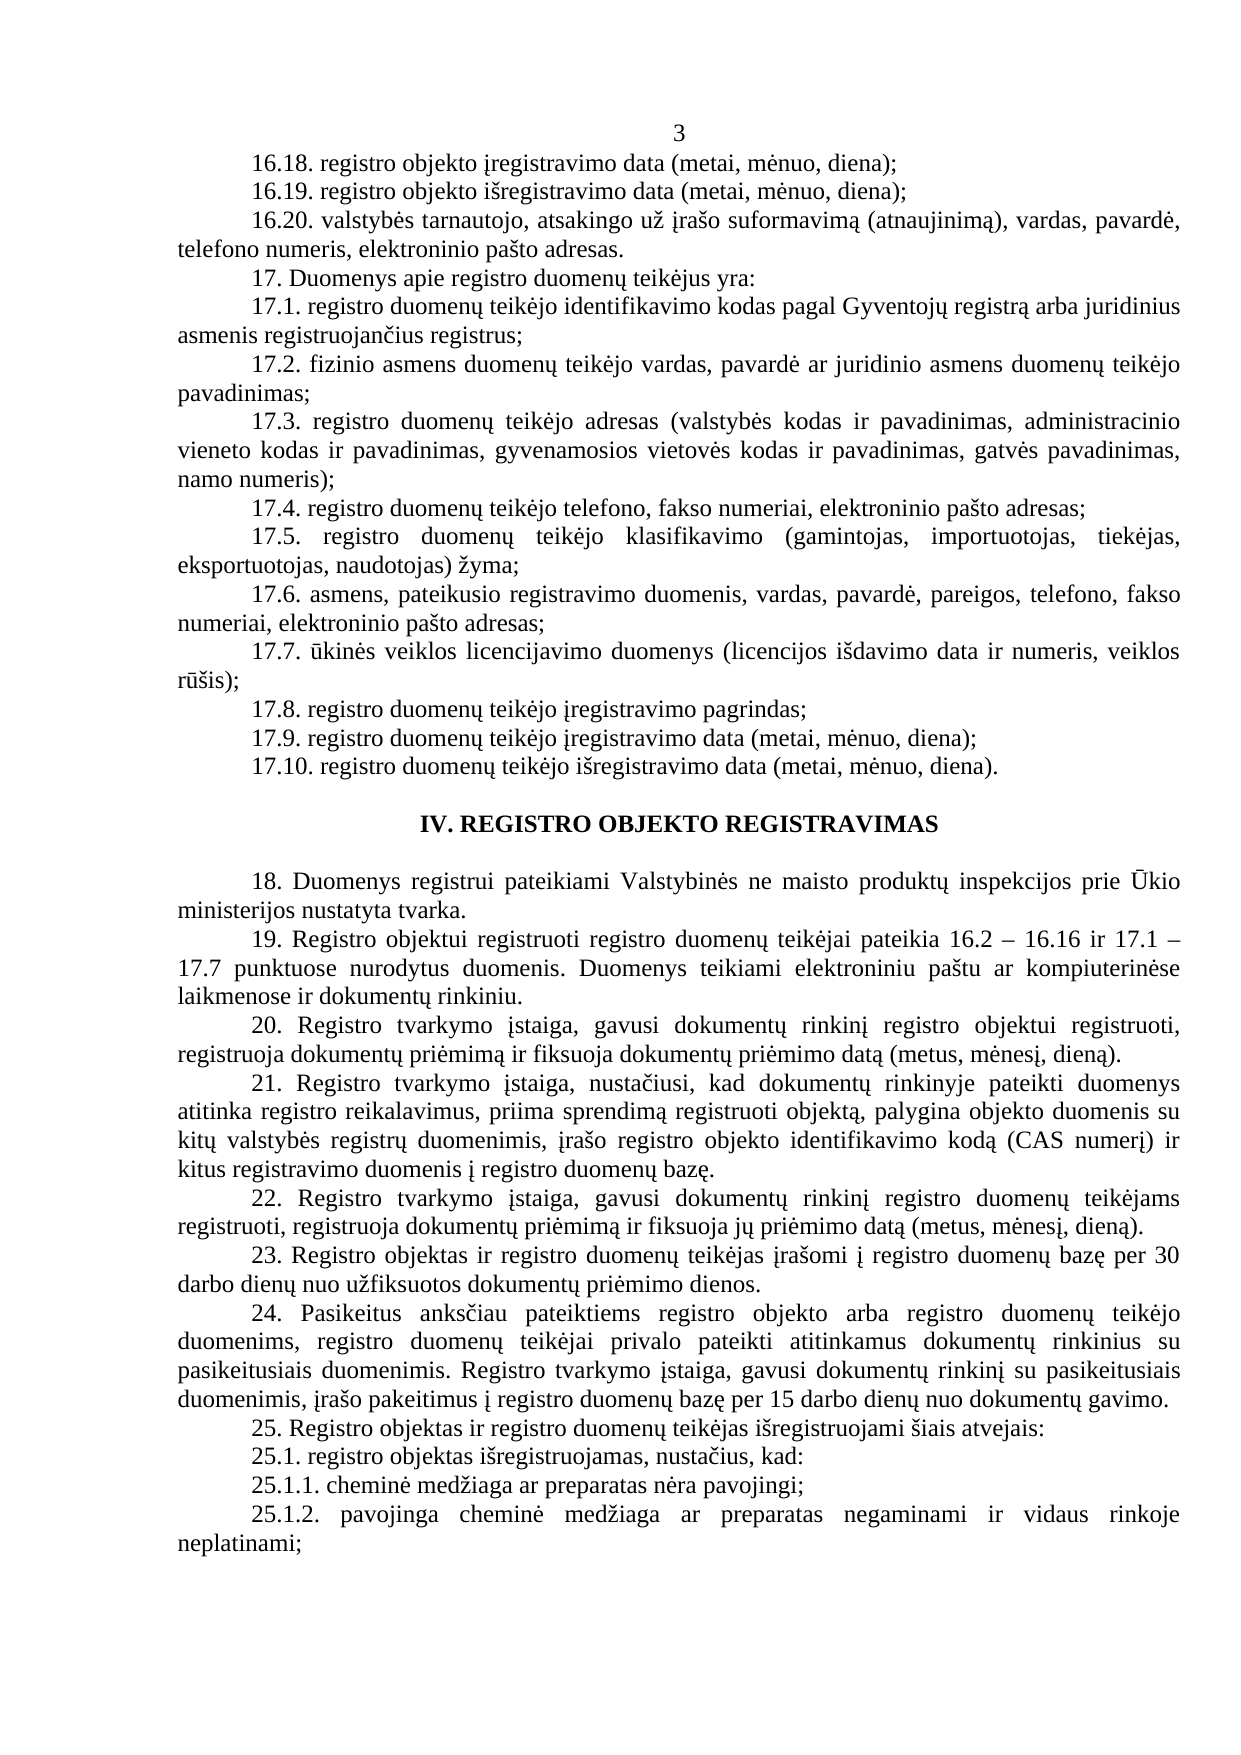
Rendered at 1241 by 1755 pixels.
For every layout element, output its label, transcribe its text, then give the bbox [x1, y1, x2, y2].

text IV. REGISTRO OBJEKTO REGISTRAVIMAS [177, 809, 1181, 838]
text 17.2. fizinio asmens duomenų teikėjo vardas, pavardė ar juridinio asmens duomenų teikėjo pavadinimas; [177, 349, 1181, 406]
text 17.10. registro duomenų teikėjo išregistravimo data (metai, mėnuo, diena). [177, 751, 1181, 780]
text 17.8. registro duomenų teikėjo įregistravimo pagrindas; [177, 694, 1181, 723]
text 17.4. registro duomenų teikėjo telefono, fakso numeriai, elektroninio pašto adresas; [177, 493, 1181, 521]
text 17.1. registro duomenų teikėjo identifikavimo kodas pagal Gyventojų registrą arba juridinius asmenis registruojančius registrus; [177, 291, 1181, 349]
text 17.7. ūkinės veiklos licencijavimo duomenys (licencijos išdavimo data ir numeris, veiklos rūšis); [177, 636, 1181, 694]
text 20. Registro tvarkymo įstaiga, gavusi dokumentų rinkinį registro objektui registruoti, registruoja dokumentų priėmimą ir fiksuoja dokumentų priėmimo datą (metus, mėnesį, dieną). [177, 1010, 1181, 1068]
text 22. Registro tvarkymo įstaiga, gavusi dokumentų rinkinį registro duomenų teikėjams registruoti, registruoja dokumentų priėmimą ir fiksuoja jų priėmimo datą (metus, mėnesį, dieną). [177, 1183, 1181, 1240]
text 24. Pasikeitus anksčiau pateiktiems registro objekto arba registro duomenų teikėjo duomenims, registro duomenų teikėjai privalo pateikti atitinkamus dokumentų rinkinius su pasikeitusiais duomenimis. Registro tvarkymo įstaiga, gavusi dokumentų rinkinį su pasikeitusiais duomenimis, įrašo pakeitimus į registro duomenų bazę per 15 darbo dienų nuo dokumentų gavimo. [177, 1298, 1181, 1413]
text 16.20. valstybės tarnautojo, atsakingo už įrašo suformavimą (atnaujinimą), vardas, pavardė, telefono numeris, elektroninio pašto adresas. [177, 205, 1181, 263]
text 16.19. registro objekto išregistravimo data (metai, mėnuo, diena); [177, 176, 1181, 205]
text 17.6. asmens, pateikusio registravimo duomenis, vardas, pavardė, pareigos, telefono, fakso numeriai, elektroninio pašto adresas; [177, 579, 1181, 636]
text 17.3. registro duomenų teikėjo adresas (valstybės kodas ir pavadinimas, administracinio vieneto kodas ir pavadinimas, gyvenamosios vietovės kodas ir pavadinimas, gatvės pavadinimas, namo numeris); [177, 406, 1181, 493]
text 25.1. registro objektas išregistruojamas, nustačius, kad: [177, 1441, 1181, 1470]
text 17.9. registro duomenų teikėjo įregistravimo data (metai, mėnuo, diena); [177, 723, 1181, 751]
text 17.5. registro duomenų teikėjo klasifikavimo (gamintojas, importuotojas, tiekėjas, eksportuotojas, naudotojas) žyma; [177, 521, 1181, 579]
text 19. Registro objektui registruoti registro duomenų teikėjai pateikia 16.2 – 16.16 ir 17.1 – 17.7 punktuose nurodytus duomenis. Duomenys teikiami elektroniniu paštu ar kompiuterinėse laikmenose ir dokumentų rinkiniu. [177, 924, 1181, 1010]
text 25.1.2. pavojinga cheminė medžiaga ar preparatas negaminami ir vidaus rinkoje neplatinami; [177, 1499, 1181, 1556]
text 17. Duomenys apie registro duomenų teikėjus yra: [177, 263, 1181, 291]
text 25. Registro objektas ir registro duomenų teikėjas išregistruojami šiais atvejais: [177, 1413, 1181, 1441]
text 25.1.1. cheminė medžiaga ar preparatas nėra pavojingi; [177, 1470, 1181, 1499]
text 18. Duomenys registrui pateikiami Valstybinės ne maisto produktų inspekcijos prie Ūkio ministerijos nustatyta tvarka. [177, 866, 1181, 924]
text 21. Registro tvarkymo įstaiga, nustačiusi, kad dokumentų rinkinyje pateikti duomenys atitinka registro reikalavimus, priima sprendimą registruoti objektą, palygina objekto duomenis su kitų valstybės registrų duomenimis, įrašo registro objekto identifikavimo kodą (CAS numerį) ir kitus registravimo duomenis į registro duomenų bazę. [177, 1068, 1181, 1183]
text 16.18. registro objekto įregistravimo data (metai, mėnuo, diena); [177, 148, 1181, 176]
text 23. Registro objektas ir registro duomenų teikėjas įrašomi į registro duomenų bazę per 30 darbo dienų nuo užfiksuotos dokumentų priėmimo dienos. [177, 1240, 1181, 1298]
